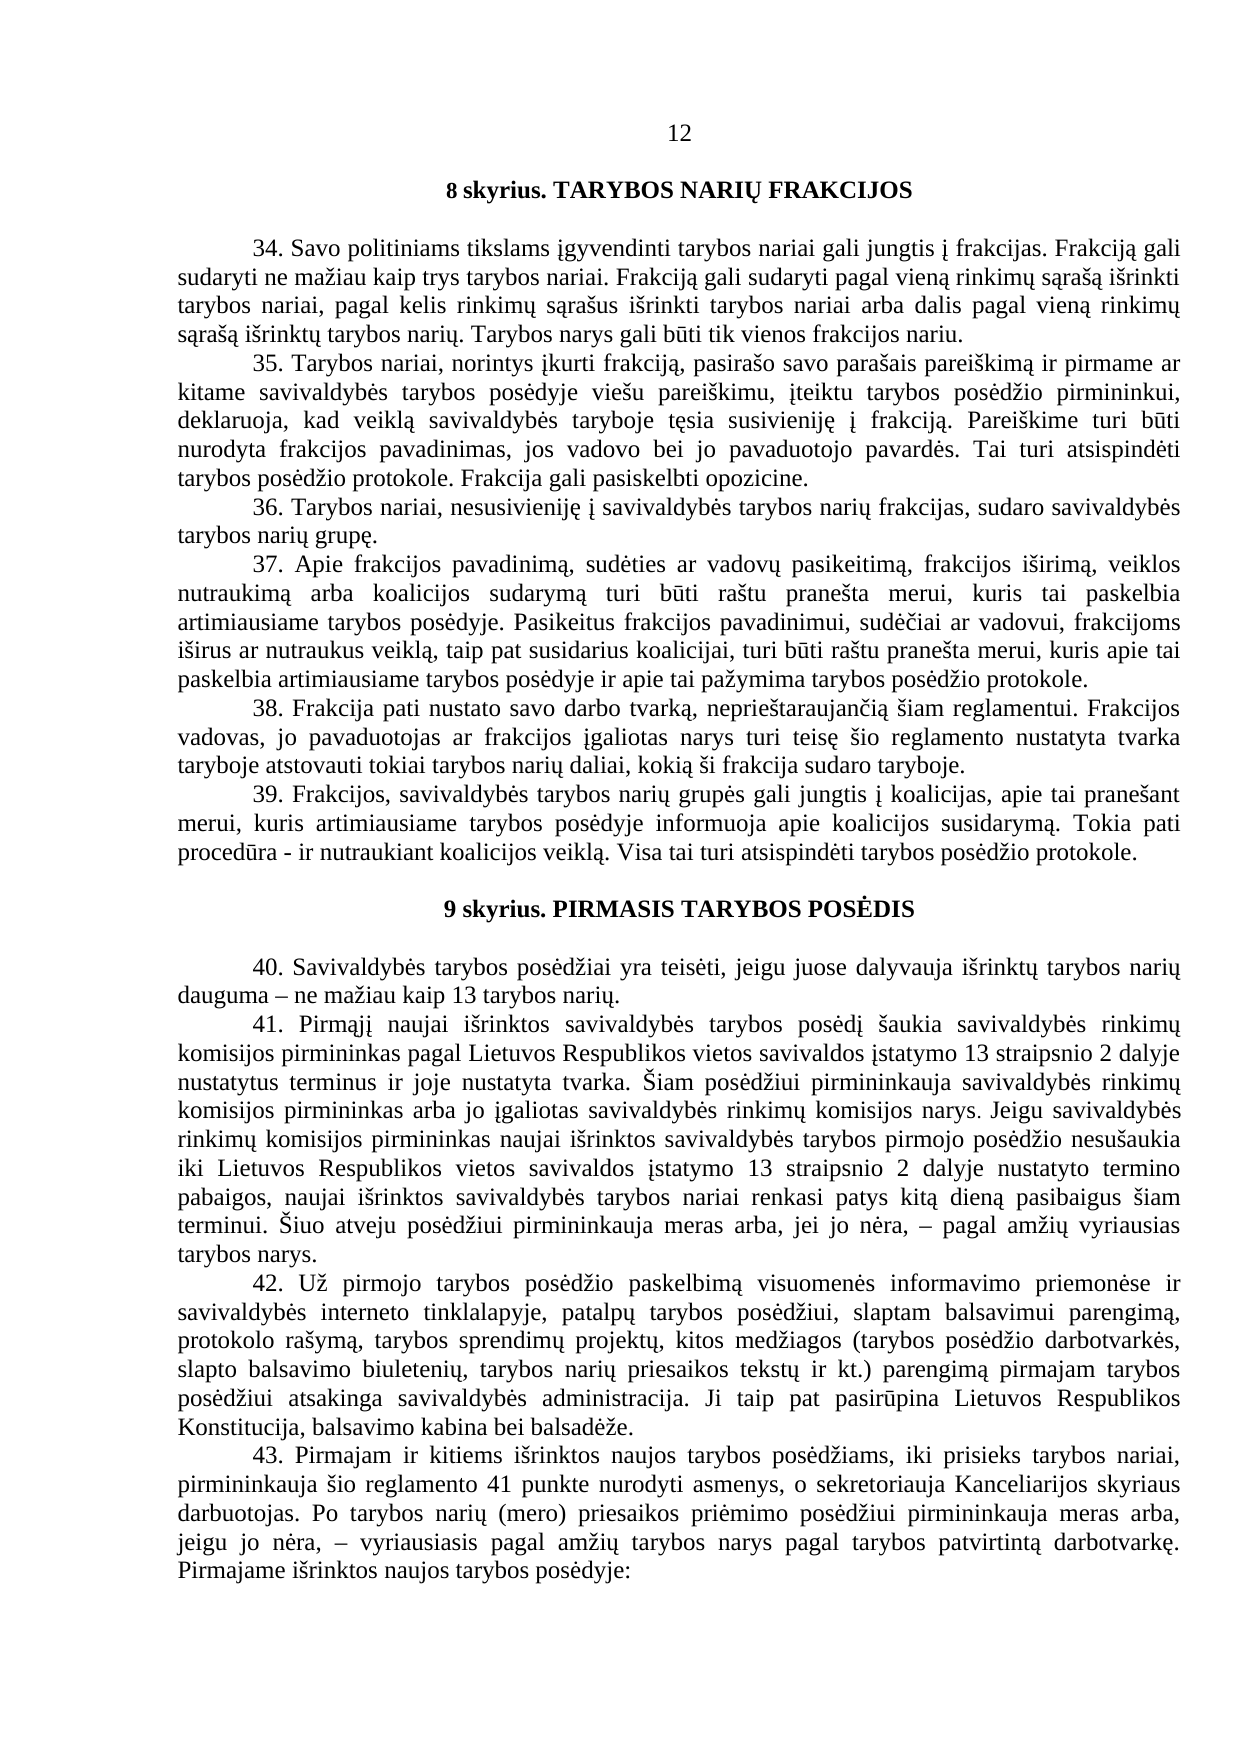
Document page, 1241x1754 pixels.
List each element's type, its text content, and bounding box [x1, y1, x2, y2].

text 34. Savo politiniams tikslams įgyvendinti tarybos nariai gali jungtis į frakcijas. Frakciją gali sudaryti ne mažiau kaip trys tarybos nariai. Frakciją gali sudaryti pagal vieną rinkimų sąrašą išrinkti tarybos nariai, pagal kelis rinkimų sąrašus išrinkti tarybos nariai arba dalis pagal vieną rinkimų sąrašą išrinktų tarybos narių. Tarybos narys gali būti tik vienos frakcijos nariu. [177, 233, 1181, 348]
text 42. Už pirmojo tarybos posėdžio paskelbimą visuomenės informavimo priemonėse ir savivaldybės interneto tinklalapyje, patalpų tarybos posėdžiui, slaptam balsavimui parengimą, protokolo rašymą, tarybos sprendimų projektų, kitos medžiagos (tarybos posėdžio darbotvarkės, slapto balsavimo biuletenių, tarybos narių priesaikos tekstų ir kt.) parengimą pirmajam tarybos posėdžiui atsakinga savivaldybės administracija. Ji taip pat pasirūpina Lietuvos Respublikos Konstitucija, balsavimo kabina bei balsadėže. [177, 1268, 1181, 1441]
text 43. Pirmajam ir kitiems išrinktos naujos tarybos posėdžiams, iki prisieks tarybos nariai, pirmininkauja šio reglamento 41 punkte nurodyti asmenys, o sekretoriauja Kanceliarijos skyriaus darbuotojas. Po tarybos narių (mero) priesaikos priėmimo posėdžiui pirmininkauja meras arba, jeigu jo nėra, – vyriausiasis pagal amžių tarybos narys pagal tarybos patvirtintą darbotvarkę. Pirmajame išrinktos naujos tarybos posėdyje: [177, 1441, 1181, 1584]
text 36. Tarybos nariai, nesusivieniję į savivaldybės tarybos narių frakcijas, sudaro savivaldybės tarybos narių grupę. [177, 492, 1181, 549]
text 41. Pirmąjį naujai išrinktos savivaldybės tarybos posėdį šaukia savivaldybės rinkimų komisijos pirmininkas pagal Lietuvos Respublikos vietos savivaldos įstatymo 13 straipsnio 2 dalyje nustatytus terminus ir joje nustatyta tvarka. Šiam posėdžiui pirmininkauja savivaldybės rinkimų komisijos pirmininkas arba jo įgaliotas savivaldybės rinkimų komisijos narys. Jeigu savivaldybės rinkimų komisijos pirmininkas naujai išrinktos savivaldybės tarybos pirmojo posėdžio nesušaukia iki Lietuvos Respublikos vietos savivaldos įstatymo 13 straipsnio 2 dalyje nustatyto termino pabaigos, naujai išrinktos savivaldybės tarybos nariai renkasi patys kitą dieną pasibaigus šiam terminui. Šiuo atveju posėdžiui pirmininkauja meras arba, jei jo nėra, – pagal amžių vyriausias tarybos narys. [177, 1009, 1181, 1268]
text 37. Apie frakcijos pavadinimą, sudėties ar vadovų pasikeitimą, frakcijos iširimą, veiklos nutraukimą arba koalicijos sudarymą turi būti raštu pranešta merui, kuris tai paskelbia artimiausiame tarybos posėdyje. Pasikeitus frakcijos pavadinimui, sudėčiai ar vadovui, frakcijoms iširus ar nutraukus veiklą, taip pat susidarius koalicijai, turi būti raštu pranešta merui, kuris apie tai paskelbia artimiausiame tarybos posėdyje ir apie tai pažymima tarybos posėdžio protokole. [177, 549, 1181, 693]
text 39. Frakcijos, savivaldybės tarybos narių grupės gali jungtis į koalicijas, apie tai pranešant merui, kuris artimiausiame tarybos posėdyje informuoja apie koalicijos susidarymą. Tokia pati procedūra - ir nutraukiant koalicijos veiklą. Visa tai turi atsispindėti tarybos posėdžio protokole. [177, 779, 1181, 866]
text 40. Savivaldybės tarybos posėdžiai yra teisėti, jeigu juose dalyvauja išrinktų tarybos narių dauguma – ne mažiau kaip 13 tarybos narių. [177, 952, 1181, 1009]
text 8 skyrius. TARYBOS NARIŲ FRAKCIJOS [177, 176, 1181, 204]
text 35. Tarybos nariai, norintys įkurti frakciją, pasirašo savo parašais pareiškimą ir pirmame ar kitame savivaldybės tarybos posėdyje viešu pareiškimu, įteiktu tarybos posėdžio pirmininkui, deklaruoja, kad veiklą savivaldybės taryboje tęsia susivieniję į frakciją. Pareiškime turi būti nurodyta frakcijos pavadinimas, jos vadovo bei jo pavaduotojo pavardės. Tai turi atsispindėti tarybos posėdžio protokole. Frakcija gali pasiskelbti opozicine. [177, 348, 1181, 492]
text 9 skyrius. PIRMASIS TARYBOS POSĖDIS [177, 894, 1181, 923]
text 38. Frakcija pati nustato savo darbo tvarką, neprieštaraujančią šiam reglamentui. Frakcijos vadovas, jo pavaduotojas ar frakcijos įgaliotas narys turi teisę šio reglamento nustatyta tvarka taryboje atstovauti tokiai tarybos narių daliai, kokią ši frakcija sudaro taryboje. [177, 693, 1181, 779]
